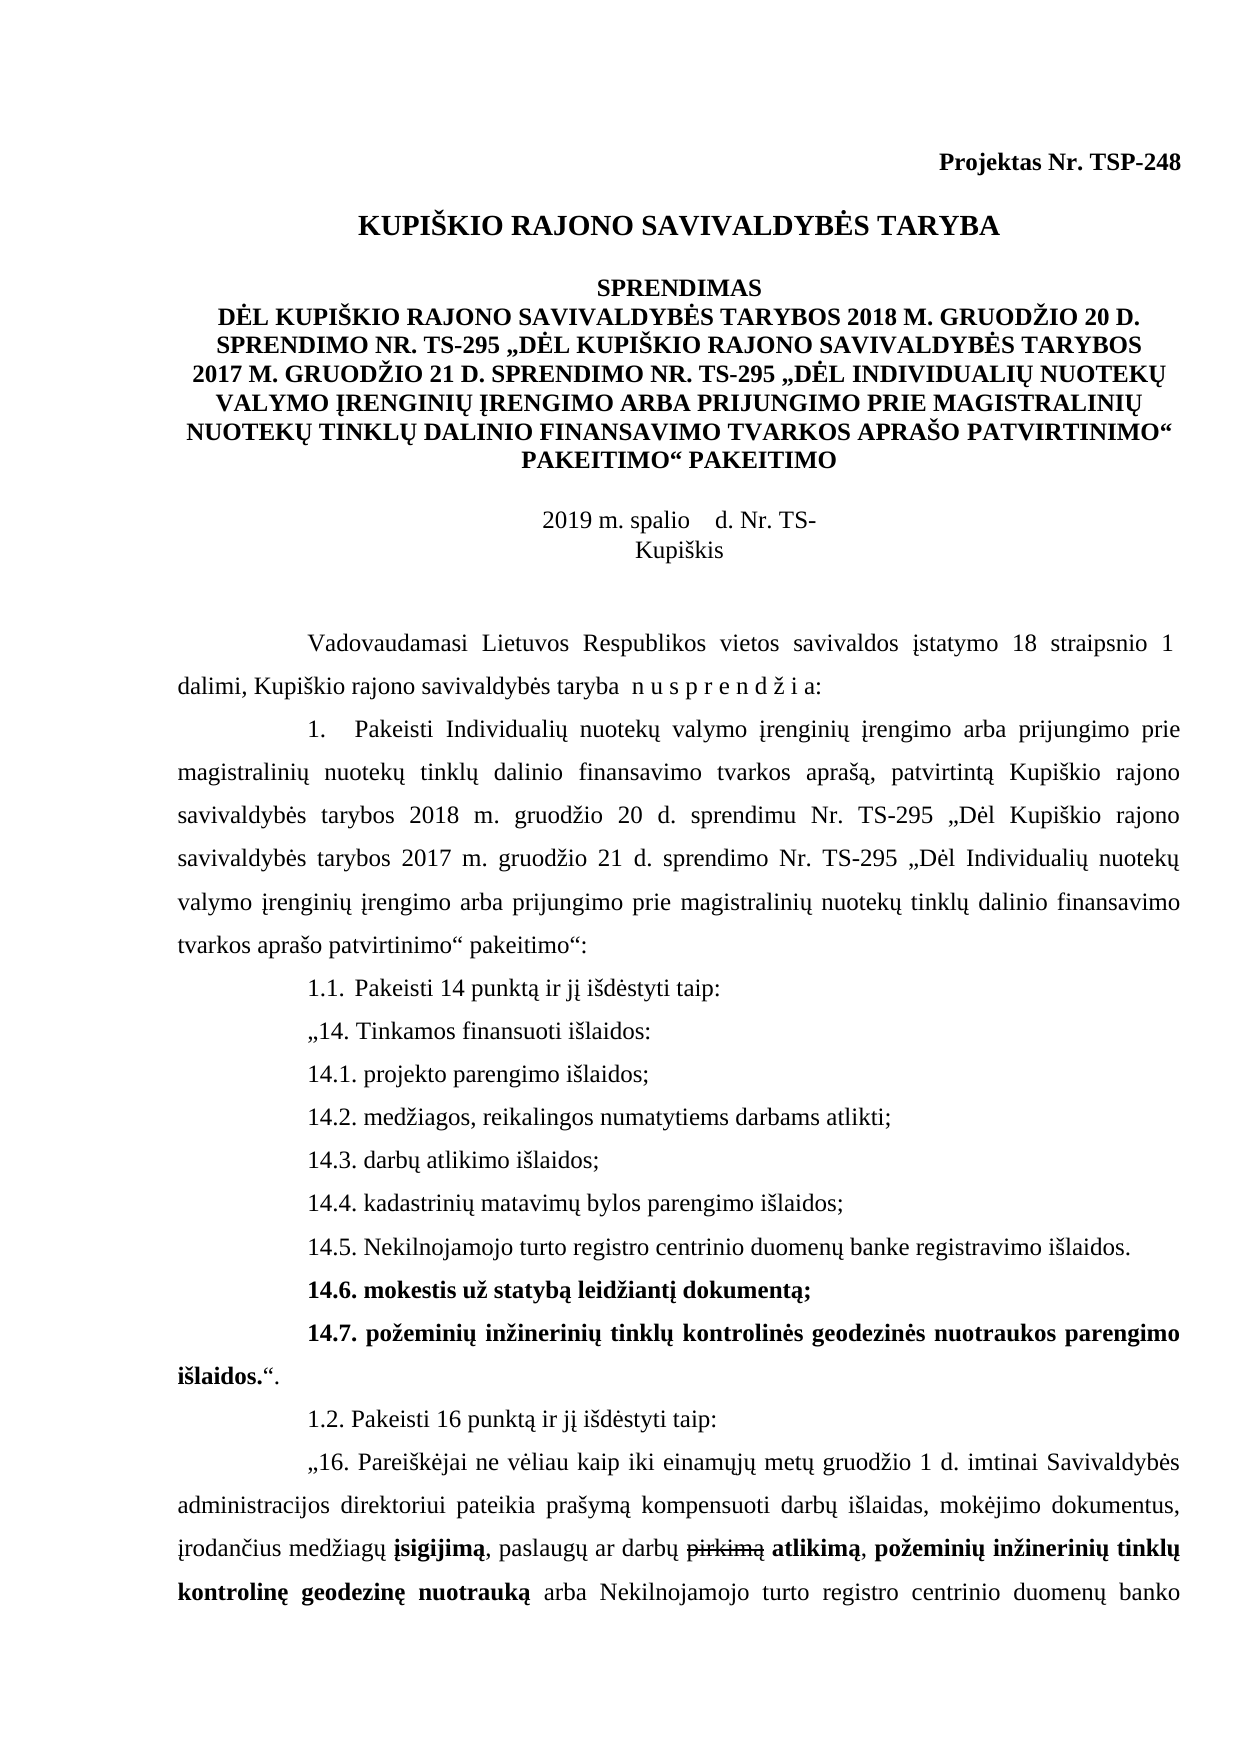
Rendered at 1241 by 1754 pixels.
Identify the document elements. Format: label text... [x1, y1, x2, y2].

text 14.2. medžiagos, reikalingos numatytiems darbams atlikti; [177, 1102, 1181, 1131]
text 14.4. kadastrinių matavimų bylos parengimo išlaidos; [177, 1188, 1181, 1217]
text KUPIŠKIO RAJONO SAVIVALDYBĖS TARYBA [177, 208, 1181, 242]
text 14.3. darbų atlikimo išlaidos; [177, 1145, 1181, 1174]
text Projektas Nr. TSP-248 [177, 147, 1181, 176]
text 1. Pakeisti Individualių nuotekų valymo įrenginių įrengimo arba prijungimo prie magistralinių nuotekų tinklų dalinio finansavimo tvarkos aprašą, patvirtintą Kupiškio rajono savivaldybės tarybos 2018 m. gruodžio 20 d. sprendimu Nr. TS-295 „Dėl Kupiškio rajono savivaldybės tarybos 2017 m. gruodžio 21 d. sprendimo Nr. TS-295 „Dėl Individualių nuotekų valymo įrenginių įrengimo arba prijungimo prie magistralinių nuotekų tinklų dalinio finansavimo tvarkos aprašo patvirtinimo“ pakeitimo“: [177, 714, 1181, 958]
text Kupiškis [177, 536, 1181, 564]
text DĖL KUPIŠKIO RAJONO SAVIVALDYBĖS TARYBOS 2018 M. GRUODŽIO 20 D. SPRENDIMO NR. TS-295 „DĖL KUPIŠKIO RAJONO SAVIVALDYBĖS TARYBOS 2017 M. GRUODŽIO 21 D. SPRENDIMO NR. TS-295 „DĖL individualiŲ nuotekų valymo įrenginiŲ ĮRENGIMO ARBA PRIJUNGIMO PRIE MAGISTRALINIŲ NUOTEKŲ TINKLŲ DALINIO FINANSAVIMO TVARKOS aprašO PATVIRTINIMO“ PAKEITIMO“ PAKEITIMO [177, 302, 1181, 474]
text 1.1. Pakeisti 14 punktą ir jį išdėstyti taip: [177, 973, 1181, 1002]
text „16. Pareiškėjai ne vėliau kaip iki einamųjų metų gruodžio 1 d. imtinai Savivaldybės administracijos direktoriui pateikia prašymą kompensuoti darbų išlaidas, mokėjimo dokumentus, įrodančius medžiagų įsigijimą, paslaugų ar darbų pirkimą atlikimą, požeminių inžinerinių tinklų kontrolinę geodezinę nuotrauką arba Nekilnojamojo turto registro centrinio duomenų banko [177, 1447, 1181, 1605]
text 2019 m. spalio d. Nr. TS- [177, 505, 1181, 534]
text 14.7. požeminių inžinerinių tinklų kontrolinės geodezinės nuotraukos parengimo išlaidos.“. [177, 1318, 1181, 1390]
text „14. Tinkamos finansuoti išlaidos: [177, 1016, 1181, 1045]
text 14.5. Nekilnojamojo turto registro centrinio duomenų banke registravimo išlaidos. [177, 1232, 1181, 1260]
text 14.1. projekto parengimo išlaidos; [177, 1059, 1181, 1088]
text 1.2. Pakeisti 16 punktą ir jį išdėstyti taip: [177, 1404, 1181, 1433]
text SPRENDIMAS [177, 273, 1181, 302]
text 14.6. mokestis už statybą leidžiantį dokumentą; [177, 1275, 1181, 1303]
text Vadovaudamasi Lietuvos Respublikos vietos savivaldos įstatymo 18 straipsnio 1 dalimi, Kupiškio rajono savivaldybės taryba n u s p r e n d ž i a: [177, 628, 1181, 700]
